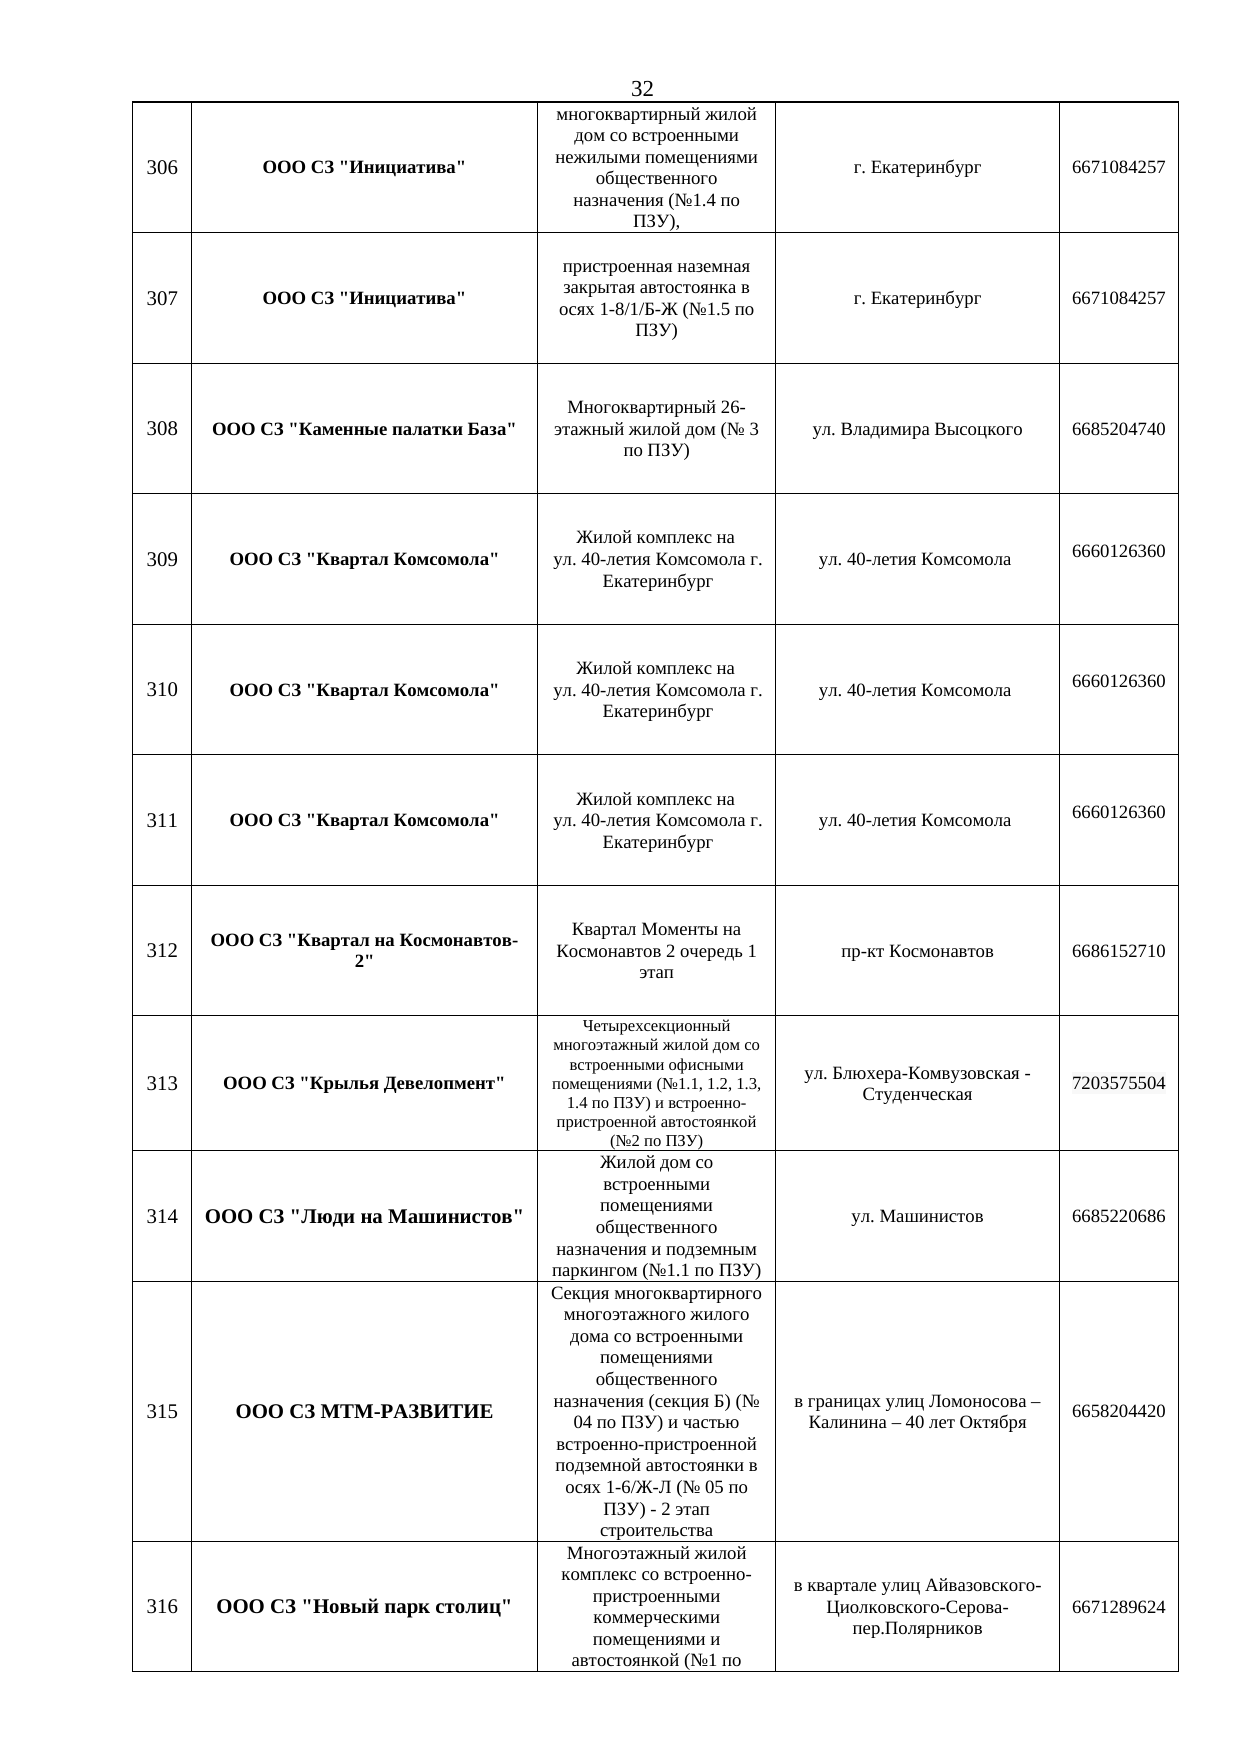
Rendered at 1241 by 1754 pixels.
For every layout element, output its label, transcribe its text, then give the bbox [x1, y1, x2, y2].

table_cell ул. Владимира Высоцкого [776, 364, 1059, 493]
table_cell ООО СЗ "Квартал Комсомола" [192, 755, 537, 884]
table_cell Жилой комплекс на ул. 40-летия Комсомола г. Екатеринбург [538, 625, 775, 754]
table_cell ООО СЗ "Инициатива" [192, 233, 537, 362]
table_cell ООО СЗ "Люди на Машинистов" [192, 1151, 537, 1281]
table_cell 6671084257 [1060, 103, 1178, 232]
table_cell 315 [133, 1282, 191, 1541]
table_cell 312 [133, 886, 191, 1015]
table_cell 309 [133, 494, 191, 623]
table_cell 306 [133, 103, 191, 232]
table_cell Жилой комплекс на ул. 40-летия Комсомола г. Екатеринбург [538, 755, 775, 884]
table_cell ул. 40-летия Комсомола [776, 625, 1059, 754]
table_cell Секция многоквартирного многоэтажного жилого дома со встроенными помещениями общественного назначения (секция Б) (№ 04 по ПЗУ) и частью встроенно-пристроенной подземной автостоянки в осях 1-6/Ж-Л (№ 05 по ПЗУ) - 2 этап строительства [538, 1282, 775, 1541]
table_cell 316 [133, 1542, 191, 1671]
table_cell ул. 40-летия Комсомола [776, 755, 1059, 884]
table_cell Многоэтажный жилой комплекс со встроенно-пристроенными коммерческими помещениями и автостоянкой (№1 по [538, 1542, 775, 1671]
table_cell г. Екатеринбург [776, 103, 1059, 232]
table_cell 310 [133, 625, 191, 754]
table_cell ул. 40-летия Комсомола [776, 494, 1059, 623]
table_cell 6671289624 [1060, 1542, 1178, 1671]
table_cell ООО СЗ "Квартал на Космонавтов-2" [192, 886, 537, 1015]
table_cell пристроенная наземная закрытая автостоянка в осях 1-8/1/Б-Ж (№1.5 по ПЗУ) [538, 233, 775, 362]
table_cell 313 [133, 1016, 191, 1150]
table_cell 7203575504 [1060, 1016, 1178, 1150]
table_cell ул. Машинистов [776, 1151, 1059, 1281]
table_cell 6658204420 [1060, 1282, 1178, 1541]
table_cell 311 [133, 755, 191, 884]
table_cell 314 [133, 1151, 191, 1281]
table_cell Квартал Моменты на Космонавтов 2 очередь 1 этап [538, 886, 775, 1015]
table_cell ООО СЗ "Квартал Комсомола" [192, 494, 537, 623]
table_cell ООО СЗ "Каменные палатки База" [192, 364, 537, 493]
table_cell в квартале улиц Айвазовского-Циолковского-Серова-пер.Полярников [776, 1542, 1059, 1671]
table_cell 6660126360 [1060, 625, 1178, 754]
table_cell пр-кт Космонавтов [776, 886, 1059, 1015]
table_cell Жилой дом со встроенными помещениями общественного назначения и подземным паркингом (№1.1 по ПЗУ) [538, 1151, 775, 1281]
table_cell г. Екатеринбург [776, 233, 1059, 362]
table_cell 6671084257 [1060, 233, 1178, 362]
table_cell 6685220686 [1060, 1151, 1178, 1281]
table_cell многоквартирный жилой дом со встроенными нежилыми помещениями общественного назначения (№1.4 по ПЗУ), [538, 103, 775, 232]
table_cell ул. Блюхера-Комвузовская -Студенческая [776, 1016, 1059, 1150]
table_cell ООО СЗ МТМ-РАЗВИТИЕ [192, 1282, 537, 1541]
table_cell ООО СЗ "Крылья Девелопмент" [192, 1016, 537, 1150]
table_cell 6660126360 [1060, 755, 1178, 884]
table_cell 6685204740 [1060, 364, 1178, 493]
table_cell 6660126360 [1060, 494, 1178, 623]
table_cell Жилой комплекс на ул. 40-летия Комсомола г. Екатеринбург [538, 494, 775, 623]
table_cell 6686152710 [1060, 886, 1178, 1015]
table_cell в границах улиц Ломоносова – Калинина – 40 лет Октября [776, 1282, 1059, 1541]
table_cell 307 [133, 233, 191, 362]
table_cell Многоквартирный 26-этажный жилой дом (№ 3 по ПЗУ) [538, 364, 775, 493]
table_cell ООО СЗ "Квартал Комсомола" [192, 625, 537, 754]
table_cell 308 [133, 364, 191, 493]
table_cell Четырехсекционный многоэтажный жилой дом со встроенными офисными помещениями (№1.1, 1.2, 1.3, 1.4 по ПЗУ) и встроенно-пристроенной автостоянкой (№2 по ПЗУ) [538, 1016, 775, 1150]
table_cell ООО СЗ "Инициатива" [192, 103, 537, 232]
table_cell ООО СЗ "Новый парк столиц" [192, 1542, 537, 1671]
